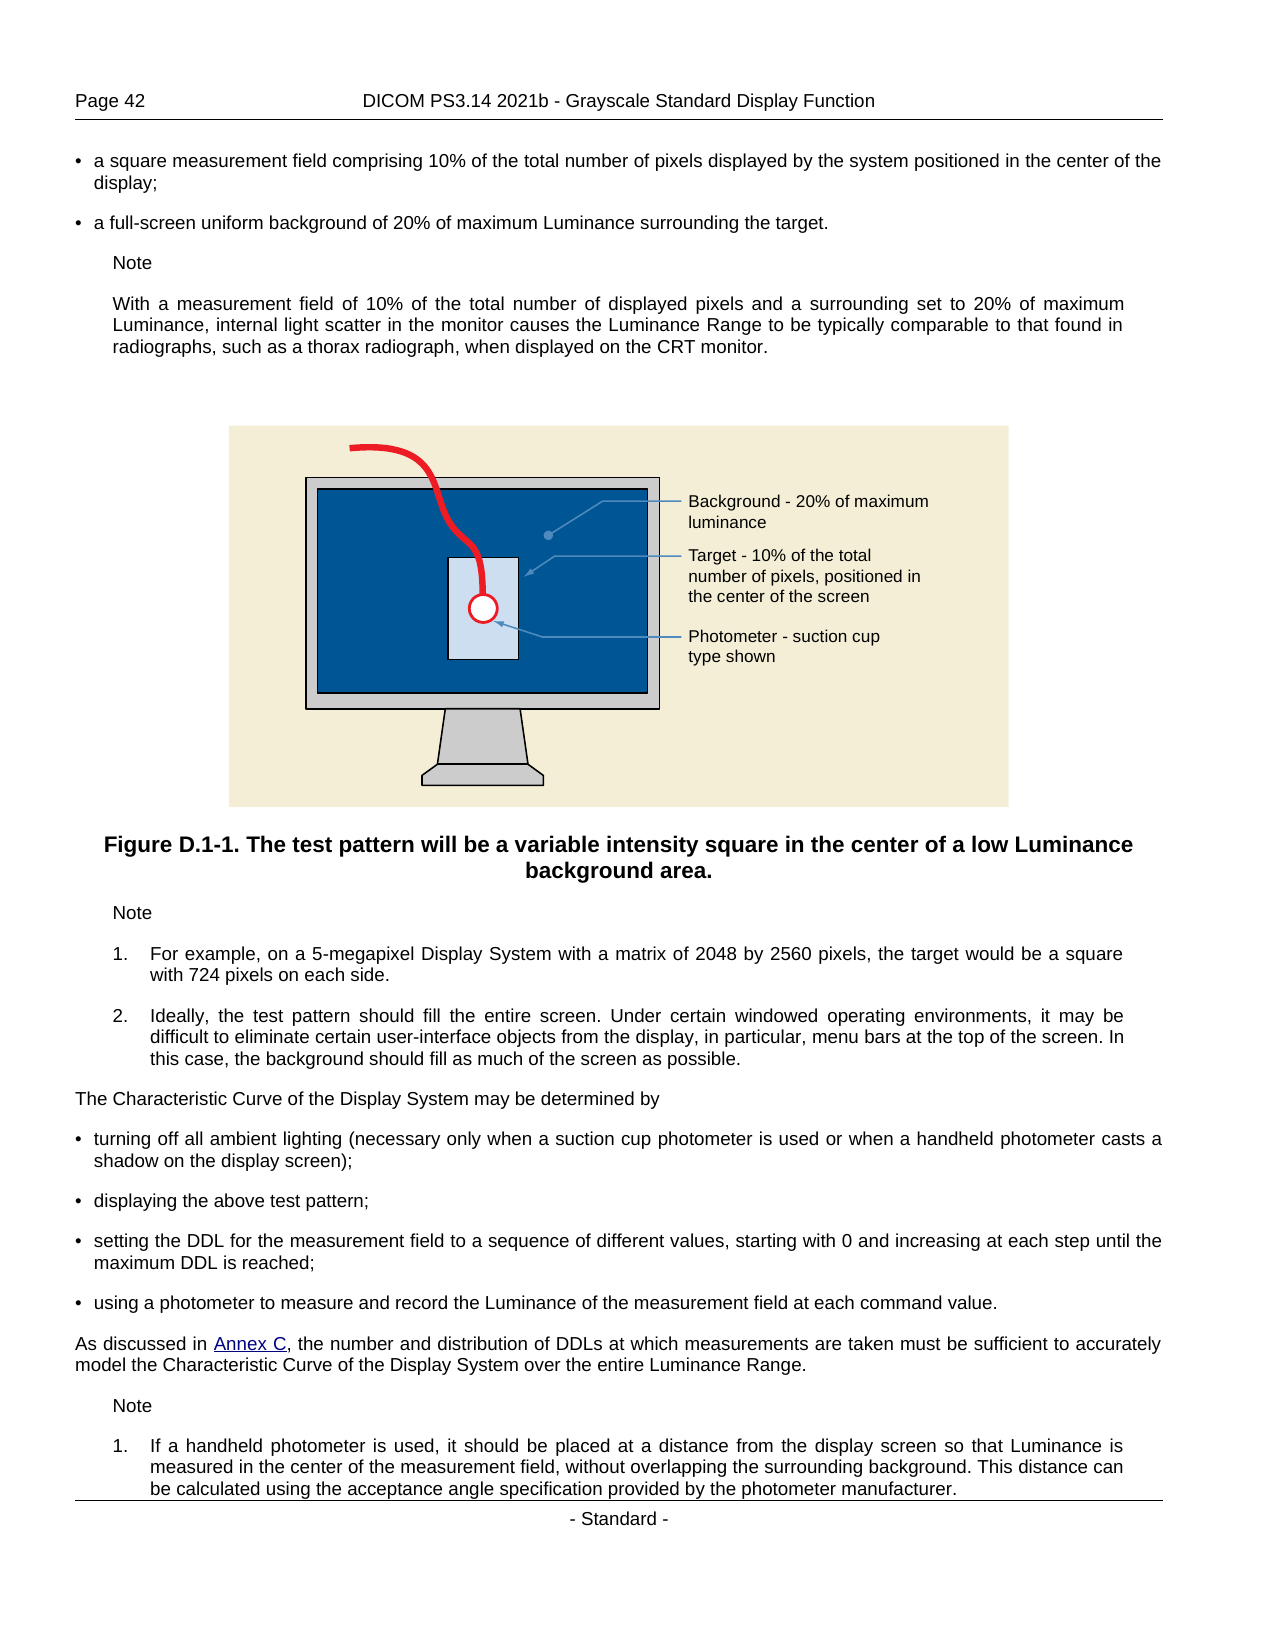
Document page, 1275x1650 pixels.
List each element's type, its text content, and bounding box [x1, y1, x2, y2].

text • using a photometer to measure and record the Luminance of the measurement field at each command value. [75, 1292, 1162, 1314]
text • a full-screen uniform background of 20% of maximum Luminance surrounding the target. [75, 212, 1162, 233]
text Note [112, 252, 1125, 274]
text 2. Ideally, the test pattern should fill the entire screen. Under certain windowed operating environments, it may be difficult to eliminate certain user-interface objects from the display, in particular, menu bars at the top of the screen. In this case, the background should fill as much of the screen as possible. [112, 1004, 1125, 1069]
text • displaying the above test pattern; [75, 1190, 1162, 1212]
text 1. If a handheld photometer is used, it should be placed at a distance from the display screen so that Luminance is measured in the center of the measurement field, without overlapping the surrounding background. This distance can be calculated using the acceptance angle specification provided by the photometer manufacturer. [112, 1435, 1125, 1499]
text With a measurement field of 10% of the total number of displayed pixels and a surrounding set to 20% of maximum Luminance, internal light scatter in the monitor causes the Luminance Range to be typically comparable to that found in radiographs, such as a thorax radiograph, when displayed on the CRT monitor. [112, 292, 1125, 357]
text Note [112, 902, 1125, 924]
text • turning off all ambient lighting (necessary only when a suction cup photometer is used or when a handheld photometer casts a shadow on the display screen); [75, 1128, 1162, 1171]
text 1. For example, on a 5-megapixel Display System with a matrix of 2048 by 2560 pixels, the target would be a square with 724 pixels on each side. [112, 942, 1125, 986]
text Figure D.1-1. The test pattern will be a variable intensity square in the center of a low Luminance background area. [75, 832, 1162, 883]
text Note [112, 1394, 1125, 1416]
text • setting the DDL for the measurement field to a sequence of different values, starting with 0 and increasing at each step until the maximum DDL is reached; [75, 1230, 1162, 1273]
text As discussed in Annex C, the number and distribution of DDLs at which measurements are taken must be sufficient to accurately model the Characteristic Curve of the Display System over the entire Luminance Range. [75, 1332, 1162, 1376]
text The Characteristic Curve of the Display System may be determined by [75, 1088, 1162, 1109]
text • a square measurement field comprising 10% of the total number of pixels displayed by the system positioned in the center of the display; [75, 150, 1162, 193]
